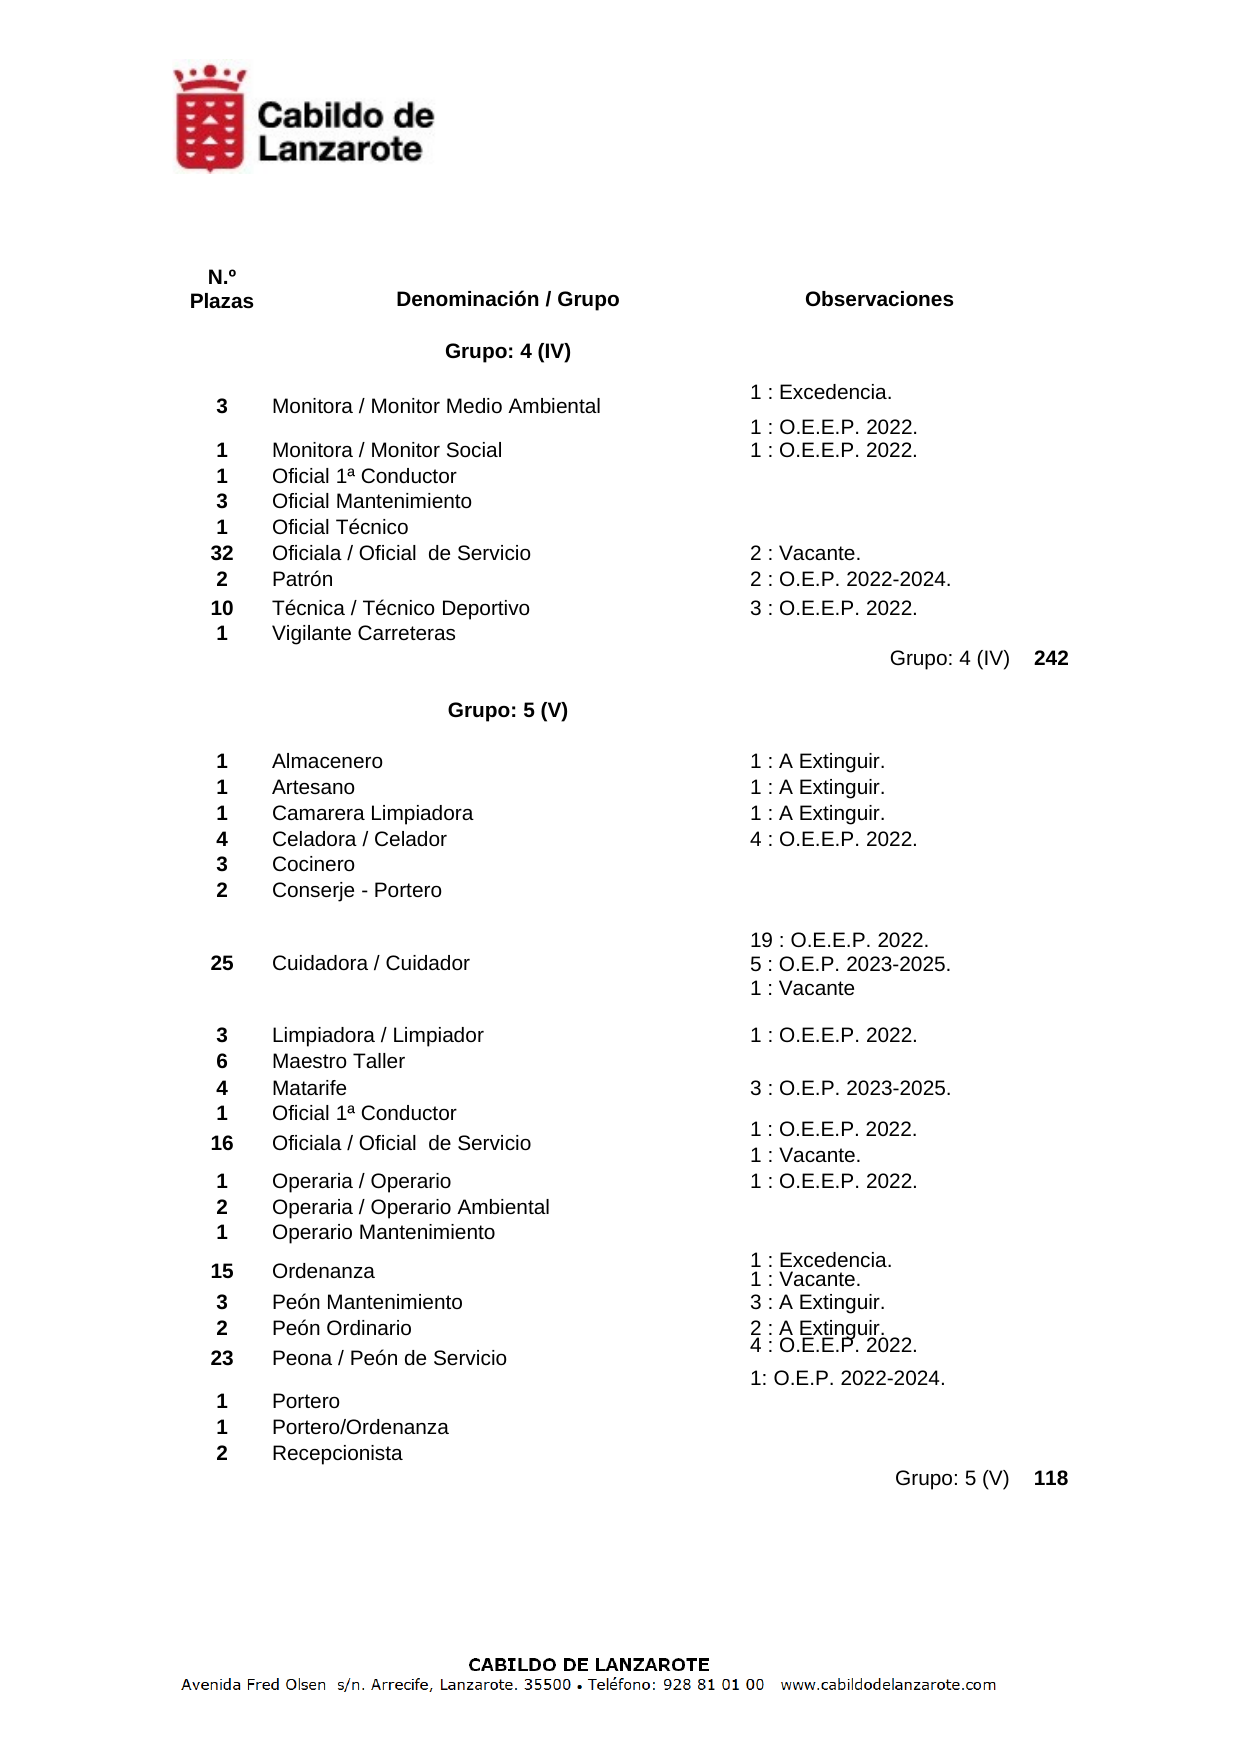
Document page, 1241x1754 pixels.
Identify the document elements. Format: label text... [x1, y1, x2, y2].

subtitle Grupo: 4 (IV) [445, 338, 1080, 362]
text Denominación / Grupo Observaciones [396, 287, 1080, 311]
list Portero/Ordenanza [216, 1415, 1080, 1439]
text 4 Matarife 3 : O.E.P. 2023-2025. [216, 1076, 1080, 1099]
text 1 Operario Mantenimiento [216, 1220, 1080, 1244]
text 1 : Vacante [750, 975, 1080, 999]
text 1 : O.E.E.P. 2022. [750, 420, 1080, 438]
text 19 : O.E.E.P. 2022. [750, 927, 1080, 951]
subtitle N.º Plazas [189, 265, 256, 313]
text 5 : O.E.P. 2023-2025. [750, 951, 1080, 975]
text Grupo: 5 (V) 118 [895, 1466, 1080, 1490]
text 3 Oficial Mantenimiento [216, 489, 1080, 513]
picture [172, 59, 436, 174]
text 16 Oficiala / Oficial de Servicio 1 : O.E.E.P. 2022. 1 : Vacante. [210, 1136, 918, 1167]
text 1 Oficial 1ª Conductor [216, 464, 1080, 488]
text 3 Limpiadora / Limpiador 1 : O.E.E.P. 2022. [216, 1023, 1080, 1047]
text 23 Peona / Peón de Servicio 4 : O.E.E.P. 2022. [210, 1342, 1080, 1371]
text 1 Artesano 1 : A Extinguir. [216, 775, 1080, 799]
text 3 Cocinero [216, 852, 1080, 876]
list Recepcionista [216, 1441, 1080, 1464]
text 2 Peón Ordinario 2 : A Extinguir. [216, 1315, 1080, 1339]
text 3 Monitora / Monitor Medio Ambiental 1 : Excedencia. [216, 389, 1080, 420]
text 2 Conserje - Portero [216, 878, 1080, 902]
text 1 Oficial Técnico [216, 515, 1080, 539]
text 1 : Vacante. [750, 1272, 1080, 1290]
text 10 Técnica / Técnico Deportivo 3 : O.E.E.P. 2022. [210, 595, 1080, 619]
text Grupo: 4 (IV) 242 [175, 646, 1068, 670]
text 25 Cuidadora / Cuidador [210, 951, 474, 975]
text 4 Celadora / Celador 4 : O.E.E.P. 2022. [216, 827, 1080, 851]
text 1 Almacenero 1 : A Extinguir. [216, 749, 1080, 773]
text 32 Oficiala / Oficial de Servicio 2 : Vacante. [210, 541, 1080, 565]
text 1: O.E.P. 2022-2024. [750, 1371, 1080, 1389]
subtitle Grupo: 5 (V) [448, 697, 1080, 721]
list Operaria / Operario Ambiental [216, 1194, 1080, 1218]
picture [181, 1658, 996, 1692]
text 15 Ordenanza 1 : Excedencia. [210, 1249, 1080, 1272]
text 1 Vigilante Carreteras [216, 620, 1080, 644]
list Operaria / Operario 1 : O.E.E.P. 2022. [216, 1169, 1080, 1193]
text 2 Patrón 2 : O.E.P. 2022-2024. [216, 567, 1080, 591]
text 1 Camarera Limpiadora 1 : A Extinguir. [216, 800, 1080, 824]
text 1 Oficial 1ª Conductor [216, 1101, 1080, 1124]
text 1 Portero [216, 1389, 1080, 1413]
text 1 Monitora / Monitor Social 1 : O.E.E.P. 2022. [216, 438, 1080, 462]
text 6 Maestro Taller [216, 1049, 1080, 1073]
text 3 Peón Mantenimiento 3 : A Extinguir. [216, 1290, 1080, 1314]
